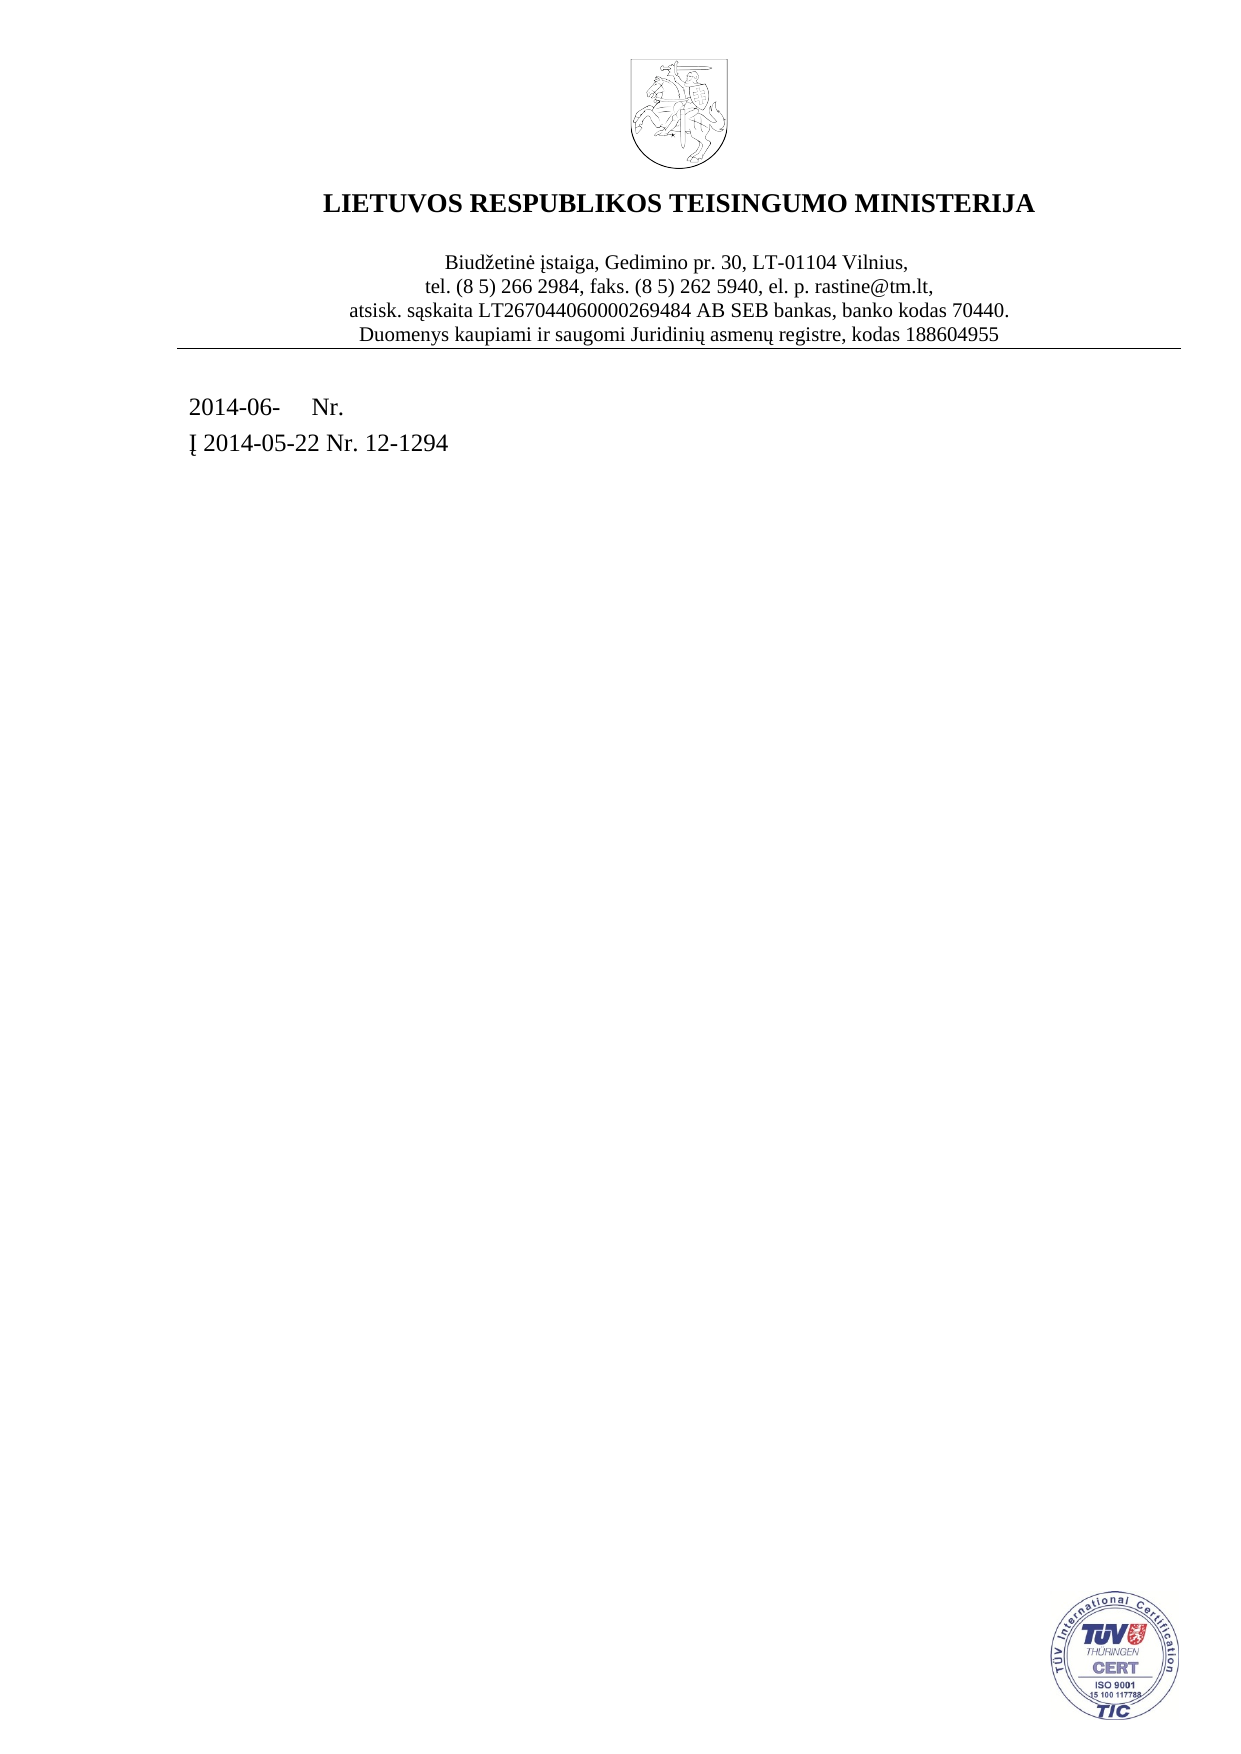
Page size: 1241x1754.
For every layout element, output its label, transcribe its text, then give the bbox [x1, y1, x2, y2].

table_cell Į 2014-05-22 Nr. 12-1294 [177, 428, 598, 463]
table_header 2014-06- Nr. [177, 393, 603, 428]
table_cell [598, 428, 603, 463]
